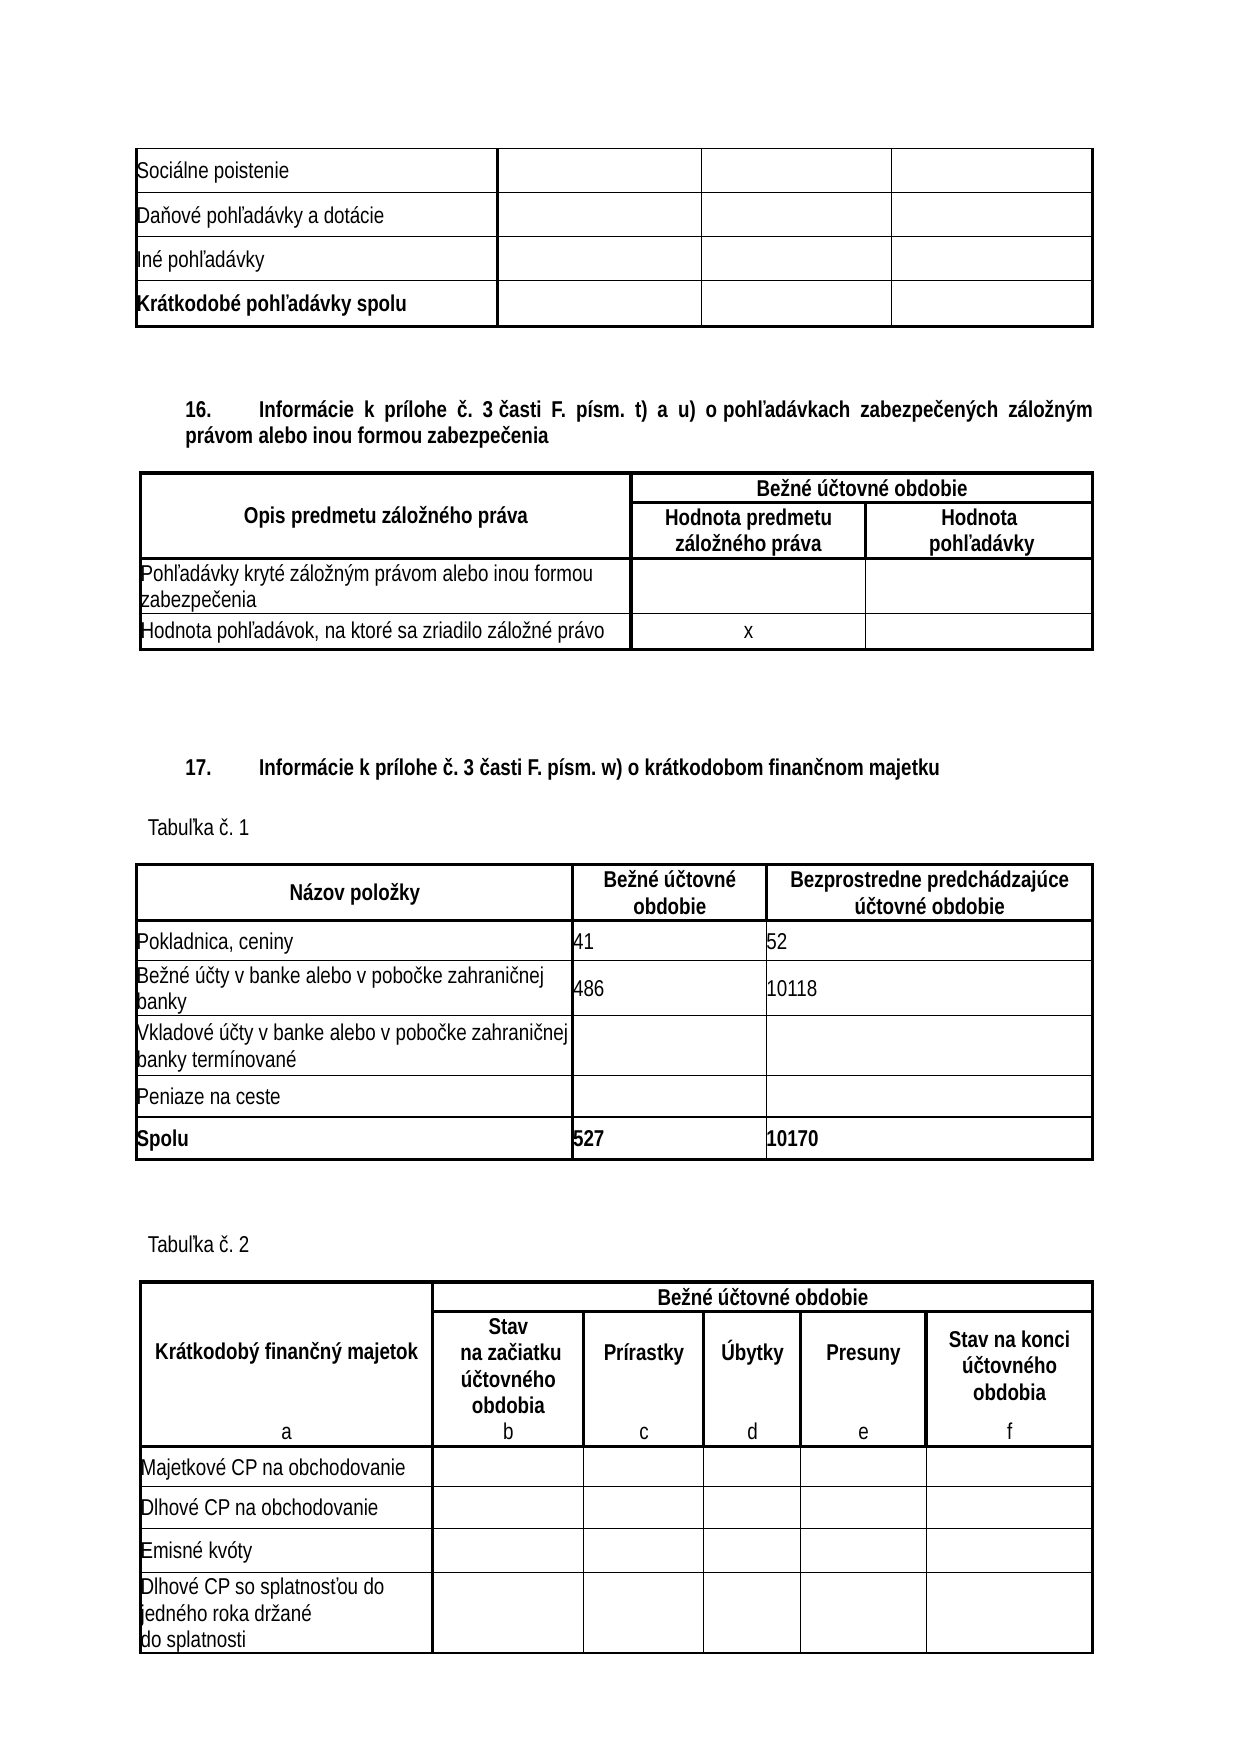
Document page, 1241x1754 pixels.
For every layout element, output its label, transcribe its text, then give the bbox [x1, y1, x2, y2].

table_cell [434, 1448, 583, 1486]
table_cell [434, 1529, 583, 1572]
table_cell [499, 193, 701, 236]
table_cell Hodnota pohľadávok, na ktoré sa zriadilo záložné právo [142, 614, 629, 648]
table_cell 52 [767, 922, 1091, 960]
table_cell [434, 1573, 583, 1652]
table_cell [584, 1573, 703, 1652]
table_cell 10118 [767, 961, 1091, 1015]
table_cell x [633, 614, 865, 648]
table_cell e [802, 1418, 924, 1445]
table_cell [499, 281, 701, 325]
table_cell [704, 1487, 800, 1527]
list Informácie k prílohe č. 3 časti F. písm. w) o krátkodobom finančnom majetku [185, 754, 1093, 781]
list Informácie k prílohe č. 3 časti F. písm. t) a u) o pohľadávkach zabezpečených záložným právom alebo inou formou zabezpečenia [185, 396, 1093, 448]
table_cell [801, 1448, 926, 1486]
table_cell Dlhové CP so splatnosťou do jedného roka držané do splatnosti [142, 1573, 431, 1652]
table_header Opis predmetu záložného práva [142, 475, 629, 557]
table_cell c [585, 1418, 702, 1445]
table_cell 527 [574, 1118, 766, 1158]
table_cell [927, 1573, 1091, 1652]
table_cell [927, 1529, 1091, 1572]
table_cell d [705, 1418, 799, 1445]
table_cell [767, 1076, 1091, 1116]
table_cell [892, 149, 1091, 192]
table_cell [866, 560, 1091, 612]
table_cell Presuny [802, 1313, 924, 1418]
table_cell Majetkové CP na obchodovanie [142, 1448, 431, 1486]
table_cell [434, 1487, 583, 1527]
table_cell [574, 1016, 766, 1075]
table_cell Pokladnica, ceniny [138, 922, 571, 960]
table_cell Pohľadávky kryté záložným právom alebo inou formou zabezpečenia [142, 560, 629, 612]
table_cell [584, 1448, 703, 1486]
table_cell Peniaze na ceste [138, 1076, 571, 1116]
table_cell [702, 281, 891, 325]
table_cell Úbytky [705, 1313, 799, 1418]
table_cell 10170 [767, 1118, 1091, 1158]
table_cell Bežné účty v banke alebo v pobočke zahraničnej banky [138, 961, 571, 1015]
text Tabuľka č. 2 [148, 1231, 1093, 1257]
table_cell [702, 149, 891, 192]
table_cell [801, 1487, 926, 1527]
table_header Bežné účtovné obdobie [633, 475, 1091, 501]
table_cell Daňové pohľadávky a dotácie [138, 193, 496, 236]
table_cell 41 [574, 922, 766, 960]
table_cell [499, 237, 701, 280]
table_cell Iné pohľadávky [138, 237, 496, 280]
table_cell [704, 1448, 800, 1486]
text Tabuľka č. 1 [148, 814, 1093, 840]
table_header Bežné účtovné obdobie [434, 1284, 1091, 1310]
table_cell f [928, 1418, 1091, 1445]
table_cell Prírastky [585, 1313, 702, 1418]
table_cell Emisné kvóty [142, 1529, 431, 1572]
table_cell [801, 1529, 926, 1572]
table_cell [702, 193, 891, 236]
table_cell Spolu [138, 1118, 571, 1158]
table_cell [892, 237, 1091, 280]
table_header Názov položky [138, 866, 571, 919]
table_cell [633, 560, 865, 612]
table_cell 486 [574, 961, 766, 1015]
table_cell [767, 1016, 1091, 1075]
table_cell Stav na konci účtovného obdobia [928, 1313, 1091, 1418]
table_cell Stav na začiatku účtovného obdobia [434, 1313, 582, 1418]
table_cell [801, 1573, 926, 1652]
table_cell [892, 281, 1091, 325]
table_cell a [142, 1418, 431, 1445]
table_cell [584, 1529, 703, 1572]
table_cell [704, 1529, 800, 1572]
table_cell [927, 1487, 1091, 1527]
table_cell Dlhové CP na obchodovanie [142, 1487, 431, 1527]
table_cell Krátkodobé pohľadávky spolu [138, 281, 496, 325]
table_cell [499, 149, 701, 192]
table_cell [892, 193, 1091, 236]
table_cell [702, 237, 891, 280]
table_cell [927, 1448, 1091, 1486]
table_header Bezprostredne predchádzajúce účtovné obdobie [768, 866, 1091, 919]
table_cell [866, 614, 1091, 648]
table_cell Sociálne poistenie [138, 149, 496, 192]
table_header Krátkodobý finančný majetok [142, 1284, 431, 1418]
table_cell [704, 1573, 800, 1652]
table_cell Vkladové účty v banke alebo v pobočke zahraničnej banky termínované [138, 1016, 571, 1075]
table_header Bežné účtovné obdobie [574, 866, 765, 919]
table_cell [574, 1076, 766, 1116]
table_cell Hodnota pohľadávky [867, 504, 1091, 557]
table_cell Hodnota predmetu záložného práva [633, 504, 864, 557]
table_cell b [434, 1418, 582, 1445]
table_cell [584, 1487, 703, 1527]
